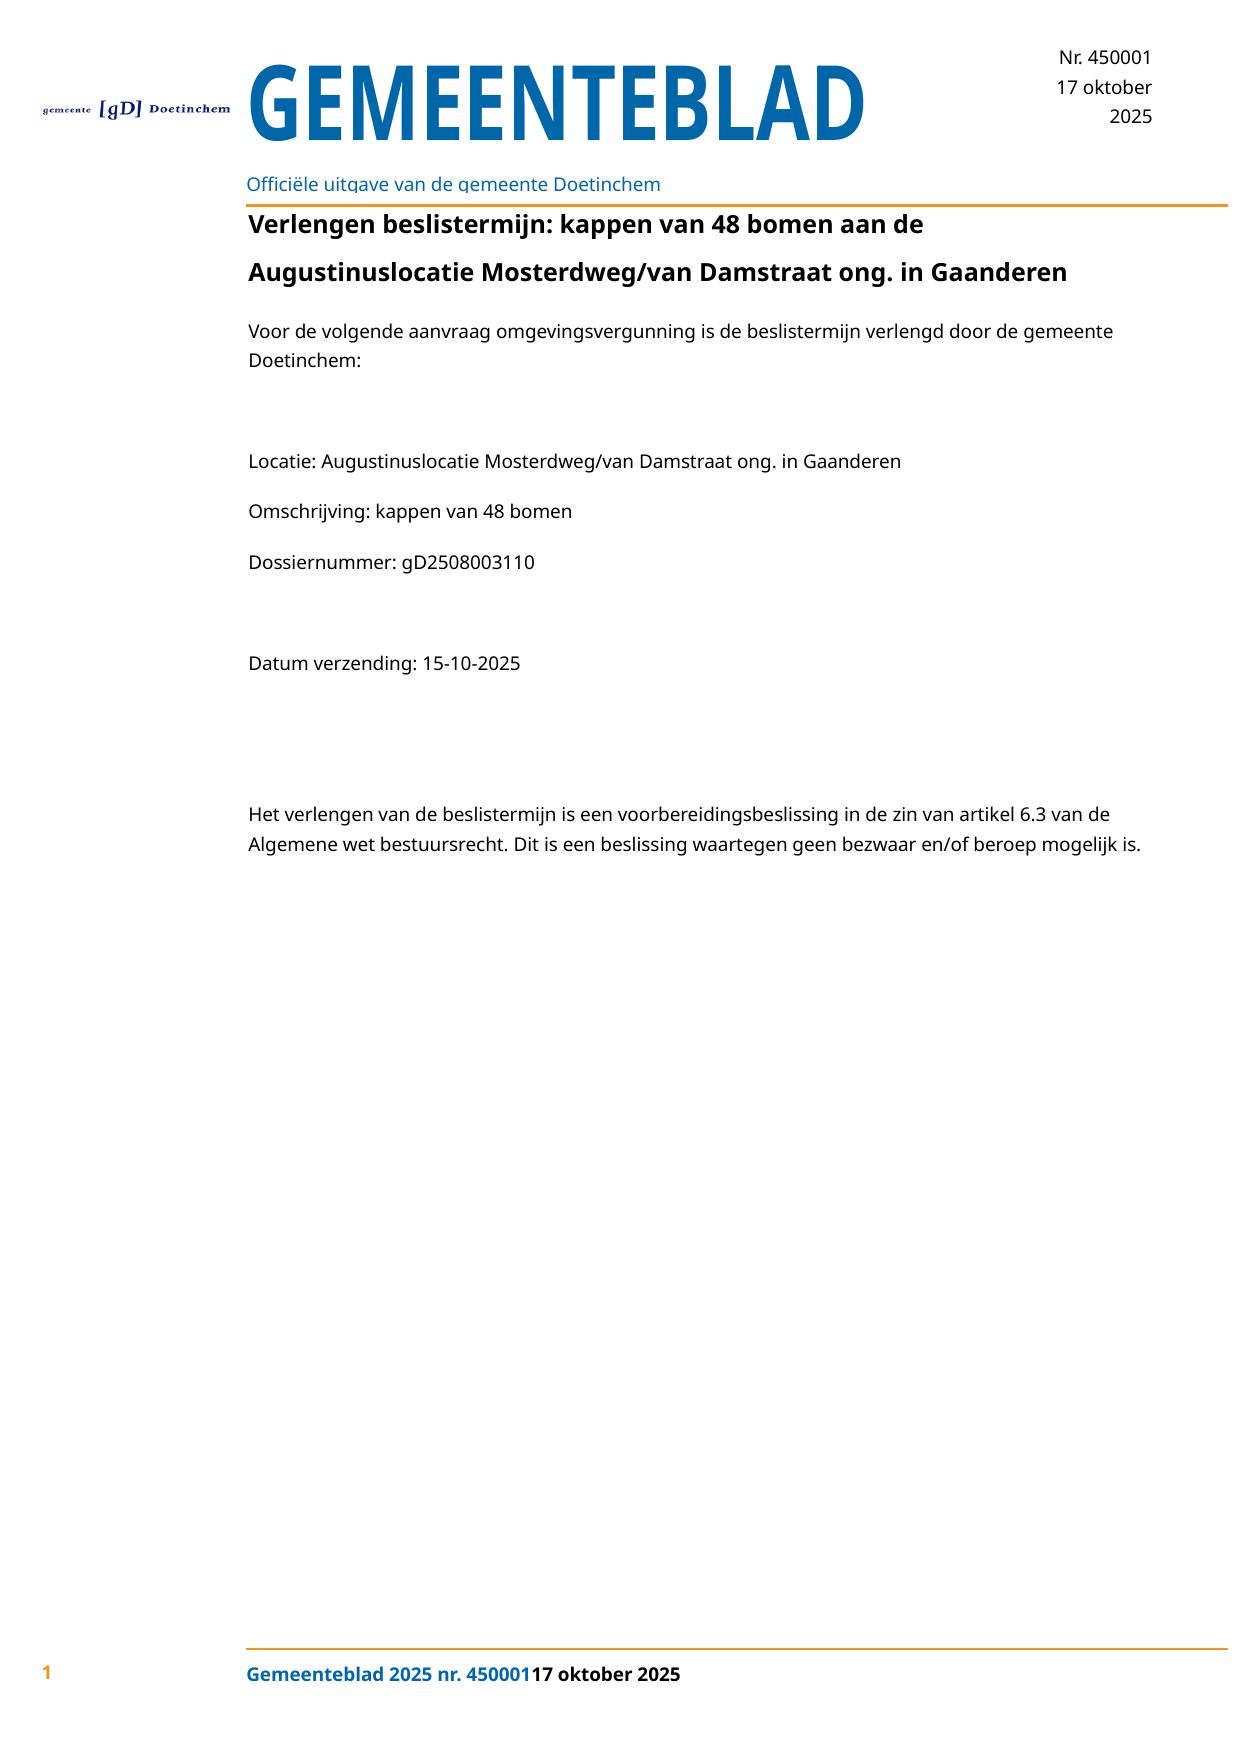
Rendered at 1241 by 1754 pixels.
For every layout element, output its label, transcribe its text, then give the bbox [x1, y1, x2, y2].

text Locatie: Augustinuslocatie Mosterdweg/van Damstraat ong. in Gaanderen [248, 448, 1152, 474]
text Omschrijving: kappen van 48 bomen [248, 499, 1152, 524]
picture [41, 47, 231, 172]
text Dossiernummer: gD2508003110 [248, 549, 1152, 575]
text Datum verzending: 15-10-2025 [248, 650, 1152, 676]
text Voor de volgende aanvraag omgevingsvergunning is de beslistermijn verlengd door de gemeente Doetinchem: [248, 318, 1152, 373]
text Het verlengen van de beslistermijn is een voorbereidingsbeslissing in de zin van artikel 6.3 van de Algemene wet bestuursrecht. Dit is een beslissing waartegen geen bezwaar en/of beroep mogelijk is. [248, 801, 1152, 857]
text Verlengen beslistermijn: kappen van 48 bomen aan de Augustinuslocatie Mosterdweg/van Damstraat ong. in Gaanderen [248, 207, 1152, 288]
